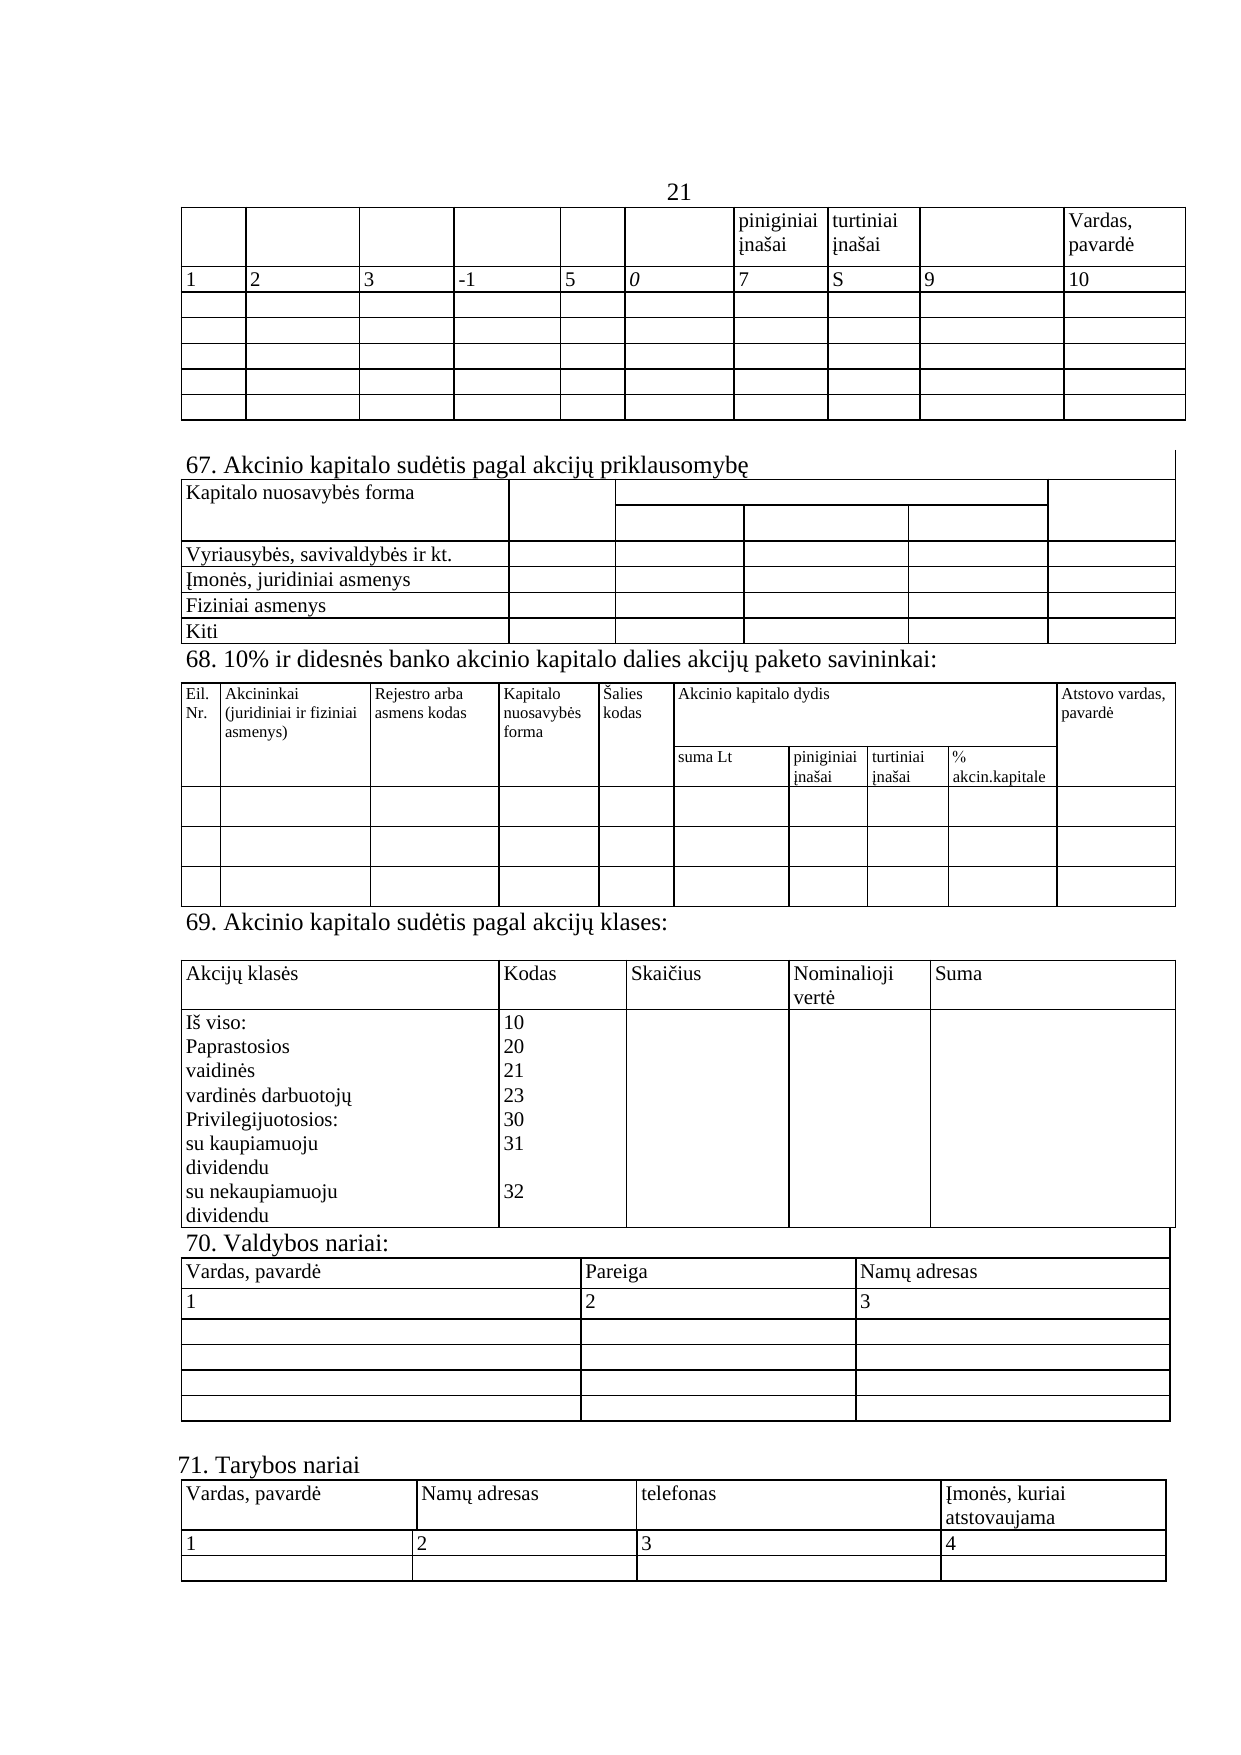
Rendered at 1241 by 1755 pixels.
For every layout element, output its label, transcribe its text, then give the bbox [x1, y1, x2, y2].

table_cell 1 [182, 1289, 580, 1318]
table_cell [627, 1034, 631, 1058]
table_cell [616, 593, 620, 617]
table_cell [221, 827, 370, 866]
table_cell [1171, 593, 1175, 617]
table_cell Kodas [500, 961, 626, 1009]
table_cell 5 [561, 267, 565, 291]
table_cell [600, 827, 673, 866]
table_cell Vardas, pavardė [1065, 208, 1185, 266]
table_cell suma Lt [675, 747, 788, 786]
table_cell [455, 208, 560, 266]
table_cell [856, 1228, 1169, 1257]
table_cell [611, 593, 615, 617]
table_cell [931, 1083, 935, 1107]
table_cell [926, 1083, 930, 1107]
table_cell 32 [622, 1179, 626, 1203]
table_cell [904, 542, 908, 566]
table_cell [627, 1083, 631, 1107]
table_cell [1010, 1179, 1014, 1203]
table_cell Eil.Nr. [182, 684, 220, 746]
table_cell [931, 1203, 935, 1227]
table_cell -1 [556, 267, 560, 291]
table_cell [790, 867, 867, 906]
table_cell [561, 318, 565, 342]
table_cell [182, 827, 220, 866]
table_cell Akcinio kapitalo dydis [675, 684, 1056, 746]
table_cell [1171, 1083, 1175, 1107]
table_cell 20 [622, 1034, 626, 1058]
table_header Namų adresas [418, 1481, 636, 1529]
table_cell [1006, 1203, 1010, 1227]
table_cell [904, 619, 908, 643]
table_cell [500, 746, 598, 786]
table_cell [182, 1371, 186, 1395]
table_cell [355, 293, 359, 317]
table_cell 1 [408, 1531, 412, 1555]
table_cell Kapitalo nuosavybės forma [182, 480, 508, 540]
table_cell [904, 567, 908, 591]
table_header telefonas [637, 1481, 940, 1529]
table_cell [1010, 1010, 1014, 1034]
table_cell [182, 1396, 186, 1420]
table_cell [600, 787, 673, 826]
table_cell [581, 1228, 856, 1257]
table_cell [556, 293, 560, 317]
table_cell [182, 293, 186, 317]
table_cell [360, 208, 453, 266]
table_cell [182, 867, 220, 906]
table_cell Suma [931, 961, 1175, 1009]
table_cell [931, 1010, 935, 1034]
table_cell 68. 10% ir didesnės banko akcinio kapitalo dalies akcijų paketo savininkai: [181, 644, 1176, 682]
table_cell [1010, 1107, 1014, 1131]
table_cell [1006, 1155, 1010, 1179]
table_cell [926, 1107, 930, 1131]
table_cell [1171, 1010, 1175, 1034]
table_cell [616, 506, 743, 540]
table_cell [921, 208, 1063, 266]
table_cell [1058, 827, 1175, 866]
table_cell [1006, 1107, 1010, 1131]
table_cell Kiti [504, 619, 508, 643]
table_cell [926, 1034, 930, 1058]
table_cell [182, 318, 186, 342]
table_cell [500, 787, 598, 826]
table_cell [500, 867, 598, 906]
table_cell [1049, 480, 1175, 540]
table_cell [371, 827, 498, 866]
table_cell [626, 208, 733, 266]
table_cell [1171, 619, 1175, 643]
table_cell [182, 746, 220, 786]
table_cell [600, 867, 673, 906]
table_cell [1010, 1083, 1014, 1107]
table_cell [1006, 1010, 1010, 1034]
table_cell [556, 344, 560, 368]
table_cell [616, 480, 620, 504]
table_cell 2 [355, 267, 359, 291]
table_cell [616, 542, 620, 566]
table_cell [561, 208, 624, 266]
table_cell [909, 506, 1047, 540]
table_cell [1181, 293, 1185, 317]
table_cell 31 [622, 1131, 626, 1155]
table_cell [931, 1179, 935, 1203]
table_cell [1171, 1034, 1175, 1058]
table_cell [1181, 395, 1185, 419]
table_cell [616, 567, 620, 591]
table_cell [1058, 867, 1175, 906]
table_cell [371, 867, 498, 906]
table_cell [221, 867, 370, 906]
table_cell [909, 593, 913, 617]
text 71. Tarybos nariai [177, 1451, 1181, 1479]
table_cell Namų adresas [857, 1259, 1169, 1287]
table_cell [1171, 1131, 1175, 1155]
table_cell [926, 1010, 930, 1034]
table_cell [221, 787, 370, 826]
table_cell [1006, 1179, 1010, 1203]
table_cell [1171, 1179, 1175, 1203]
table_cell [1006, 1059, 1010, 1082]
table_cell [556, 395, 560, 419]
table_cell [868, 787, 948, 826]
table_cell [561, 395, 565, 419]
table_cell [182, 208, 245, 266]
table_cell piniginiai įnašai [735, 208, 827, 266]
table_cell 2 [582, 1289, 855, 1318]
table_cell [675, 787, 788, 826]
table_cell [1171, 1203, 1175, 1227]
table_cell [182, 1320, 186, 1343]
table_cell [627, 1010, 631, 1034]
table_cell Vardas, pavardė [182, 1259, 580, 1287]
table_cell [790, 787, 867, 826]
table_cell 21 [622, 1059, 626, 1082]
table_cell [931, 1059, 935, 1082]
table_cell Rejestro arba asmens kodas [371, 684, 498, 746]
table_cell [1010, 1059, 1014, 1082]
table_cell [1010, 1034, 1014, 1058]
table_cell [408, 1556, 412, 1580]
table_cell [182, 1556, 186, 1580]
table_cell [1181, 318, 1185, 342]
table_cell [949, 827, 1056, 866]
table_cell [675, 867, 788, 906]
table_cell turtiniai įnašai [829, 208, 919, 266]
table_cell [221, 746, 370, 786]
table_cell [561, 344, 565, 368]
table_cell [627, 1107, 631, 1131]
table_cell [868, 867, 948, 906]
table_cell [1058, 787, 1175, 826]
table_cell Atstovo vardas, pavardė [1058, 684, 1175, 786]
table_cell Šalies kodas [600, 684, 673, 786]
table_cell Kiti [182, 619, 186, 643]
table_cell [182, 395, 186, 419]
table_cell [926, 1059, 930, 1082]
table_cell [182, 787, 220, 826]
table_cell 30 [622, 1107, 626, 1131]
table_cell [1010, 1203, 1014, 1227]
table_cell [355, 318, 359, 342]
table_cell Pareiga [582, 1259, 855, 1287]
table_cell [909, 567, 913, 591]
table_cell [904, 593, 908, 617]
table_cell [931, 1131, 935, 1155]
table_cell [675, 827, 788, 866]
table_cell [371, 746, 498, 786]
table_cell [413, 1556, 417, 1580]
table_cell [1171, 542, 1175, 566]
table_cell [909, 542, 913, 566]
table_cell [931, 1155, 935, 1179]
table_cell 3 [857, 1289, 1169, 1318]
table_cell Skaičius [627, 961, 788, 1009]
table_cell [1181, 344, 1185, 368]
table_cell [622, 1203, 626, 1227]
table_cell [926, 1203, 930, 1227]
table_cell [611, 567, 615, 591]
table_cell [556, 318, 560, 342]
table_cell [561, 293, 565, 317]
table_cell 2 [413, 1531, 417, 1555]
table_cell [371, 787, 498, 826]
table_cell [500, 827, 598, 866]
table_cell [1181, 370, 1185, 394]
table_cell [1006, 1131, 1010, 1155]
table_cell [745, 506, 908, 540]
table_cell [561, 370, 565, 394]
table_cell Kapitalo nuosavybės forma [500, 684, 598, 746]
table_cell 1 [182, 1531, 186, 1555]
table_cell [926, 1155, 930, 1179]
table_cell [355, 344, 359, 368]
table_cell [627, 1179, 631, 1203]
table_cell [627, 1203, 631, 1227]
table_cell [868, 827, 948, 866]
table_cell [1171, 567, 1175, 591]
table_cell [182, 1345, 186, 1369]
table_cell [926, 1179, 930, 1203]
table_cell [611, 542, 615, 566]
table_cell [1006, 1034, 1010, 1058]
table_cell [627, 1059, 631, 1082]
table_cell 10 [1181, 267, 1185, 291]
table_cell [931, 1034, 935, 1058]
table_cell [611, 619, 615, 643]
table_cell [355, 395, 359, 419]
table_cell [355, 370, 359, 394]
table_cell Akcininkai (juridiniai ir fiziniai asmenys) [221, 684, 370, 746]
table_cell [949, 787, 1056, 826]
table_cell [182, 344, 186, 368]
table_cell [556, 370, 560, 394]
table_cell [949, 867, 1056, 906]
table_cell [909, 619, 913, 643]
table_cell [1010, 1155, 1014, 1179]
table_cell Akcijų klasės [182, 961, 498, 1009]
table_cell [627, 1131, 631, 1155]
table_cell [1010, 1131, 1014, 1155]
table_cell [926, 1131, 930, 1155]
table_cell [1171, 1059, 1175, 1082]
table_cell [616, 619, 620, 643]
table_cell [182, 370, 186, 394]
table_cell [1171, 1107, 1175, 1131]
table_cell [931, 1107, 935, 1131]
table_cell 10 [622, 1010, 626, 1034]
table_cell [790, 827, 867, 866]
table_cell [622, 1155, 626, 1179]
table_cell 1 [182, 267, 186, 291]
table_cell 23 [622, 1083, 626, 1107]
table_cell [1006, 1083, 1010, 1107]
table_header Vardas, pavardė [182, 1481, 416, 1529]
table_cell [1171, 1155, 1175, 1179]
table_cell [627, 1155, 631, 1179]
table_cell [247, 208, 359, 266]
table_cell [510, 480, 615, 540]
